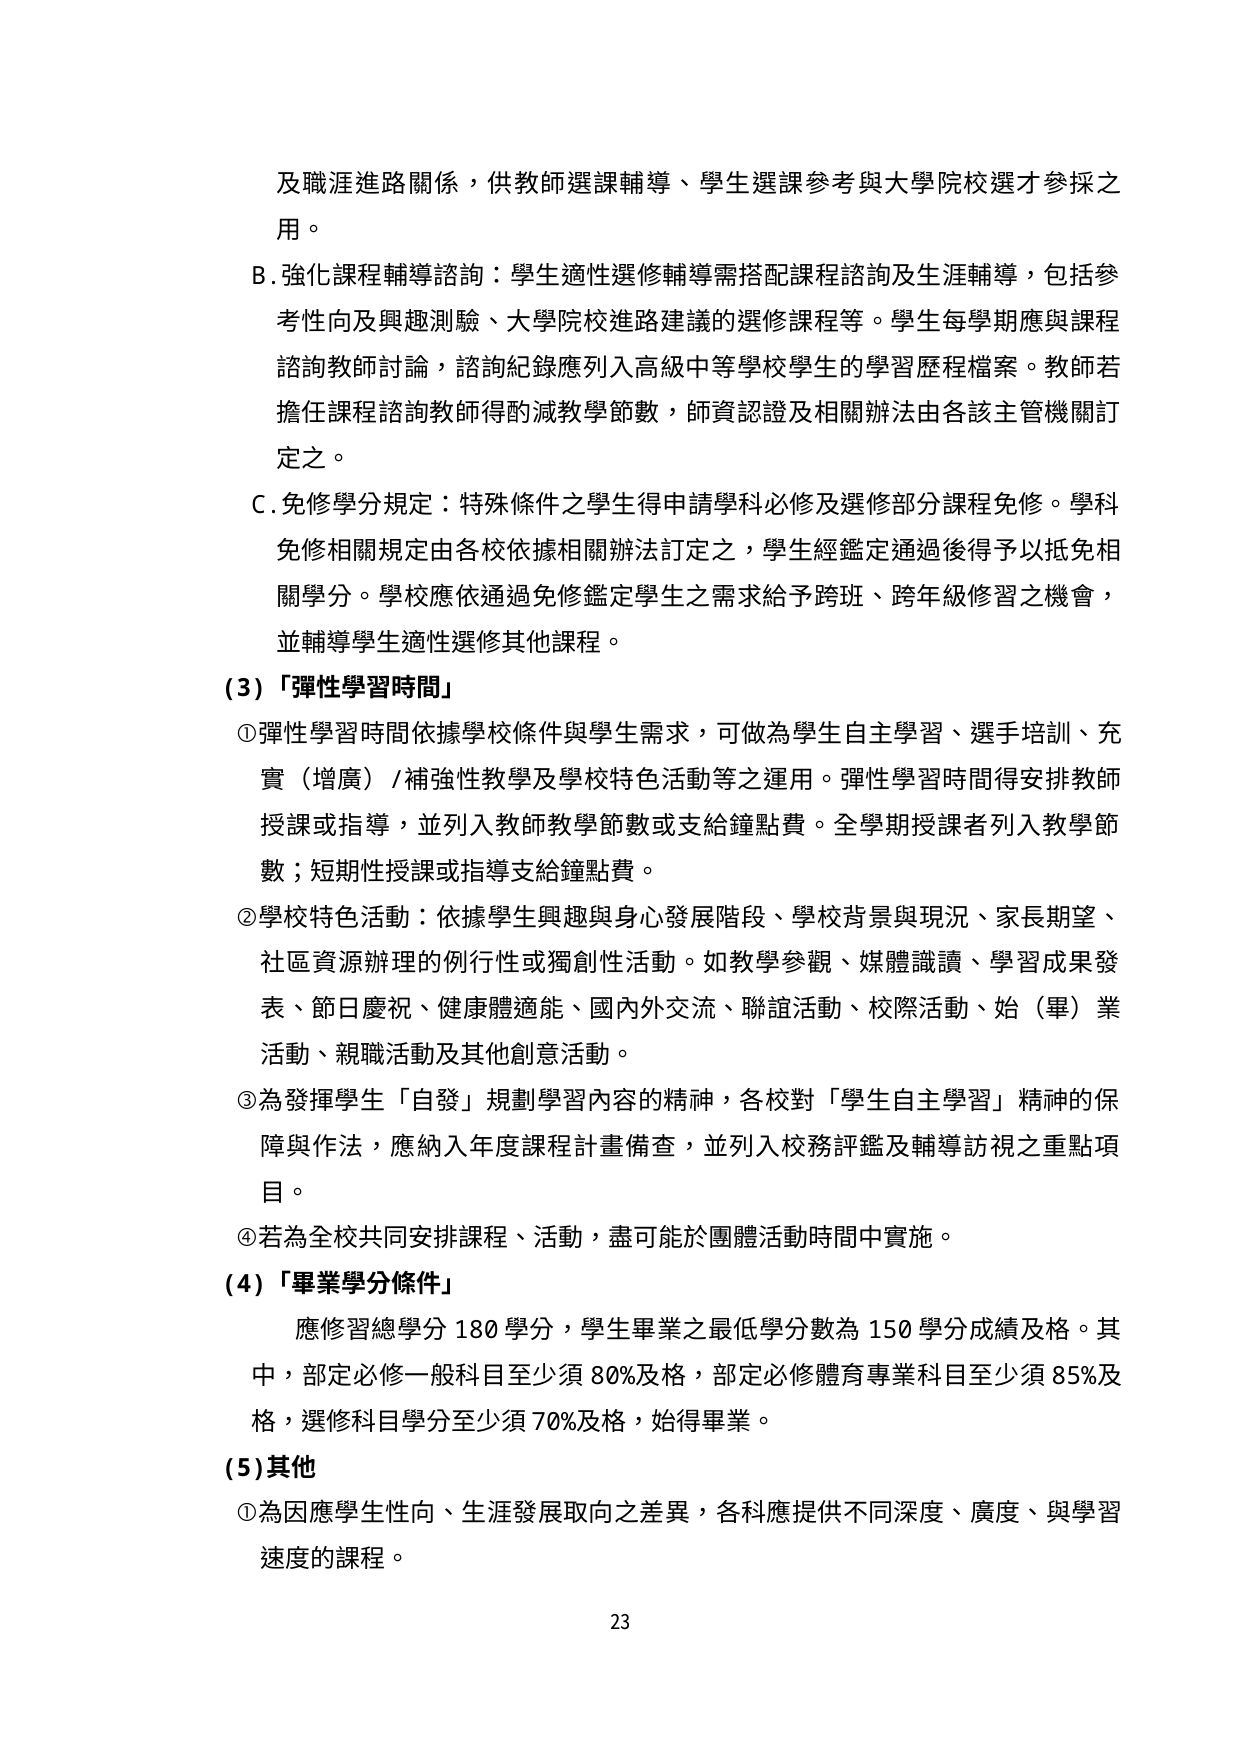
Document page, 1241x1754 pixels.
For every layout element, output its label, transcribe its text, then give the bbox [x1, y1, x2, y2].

text B.強化課程輔導諮詢：學生適性選修輔導需搭配課程諮詢及生涯輔導，包括參考性向及興趣測驗、大學院校進路建議的選修課程等。學生每學期應與課程諮詢教師討論，諮詢紀錄應列入高級中等學校學生的學習歷程檔案。教師若擔任課程諮詢教師得酌減教學節數，師資認證及相關辦法由各該主管機關訂定之。 [251, 248, 1122, 477]
text (4)「畢業學分條件」 [219, 1256, 1122, 1302]
text (5)其他 [219, 1439, 1122, 1485]
text 學校特色活動：依據學生興趣與身心發展階段、學校背景與現況、家長期望、社區資源辦理的例行性或獨創性活動。如教學參觀、媒體識讀、學習成果發表、節日慶祝、健康體適能、國內外交流、聯誼活動、校際活動、始（畢）業活動、親職活動及其他創意活動。 [236, 889, 1122, 1073]
text (3)「彈性學習時間」 [221, 660, 1122, 706]
text C.免修學分規定：特殊條件之學生得申請學科必修及選修部分課程免修。學科免修相關規定由各校依據相關辦法訂定之，學生經鑑定通過後得予以抵免相關學分。學校應依通過免修鑑定學生之需求給予跨班、跨年級修習之機會，並輔導學生適性選修其他課程。 [251, 477, 1122, 660]
text 應修習總學分180學分，學生畢業之最低學分數為150學分成績及格。其中，部定必修一般科目至少須80%及格，部定必修體育專業科目至少須85%及格，選修科目學分至少須70%及格，始得畢業。 [251, 1302, 1122, 1439]
text 彈性學習時間依據學校條件與學生需求，可做為學生自主學習、選手培訓、充實（增廣）/補強性教學及學校特色活動等之運用。彈性學習時間得安排教師授課或指導，並列入教師教學節數或支給鐘點費。全學期授課者列入教學節數；短期性授課或指導支給鐘點費。 [236, 706, 1122, 889]
text 為發揮學生「自發」規劃學習內容的精神，各校對「學生自主學習」精神的保障與作法，應納入年度課程計畫備查，並列入校務評鑑及輔導訪視之重點項目。 [236, 1073, 1122, 1210]
text 及職涯進路關係，供教師選課輔導、學生選課參考與大學院校選才參採之用。 [251, 156, 1122, 248]
text 若為全校共同安排課程、活動，盡可能於團體活動時間中實施。 [236, 1210, 1122, 1256]
text 為因應學生性向、生涯發展取向之差異，各科應提供不同深度、廣度、與學習速度的課程。 [236, 1485, 1122, 1577]
